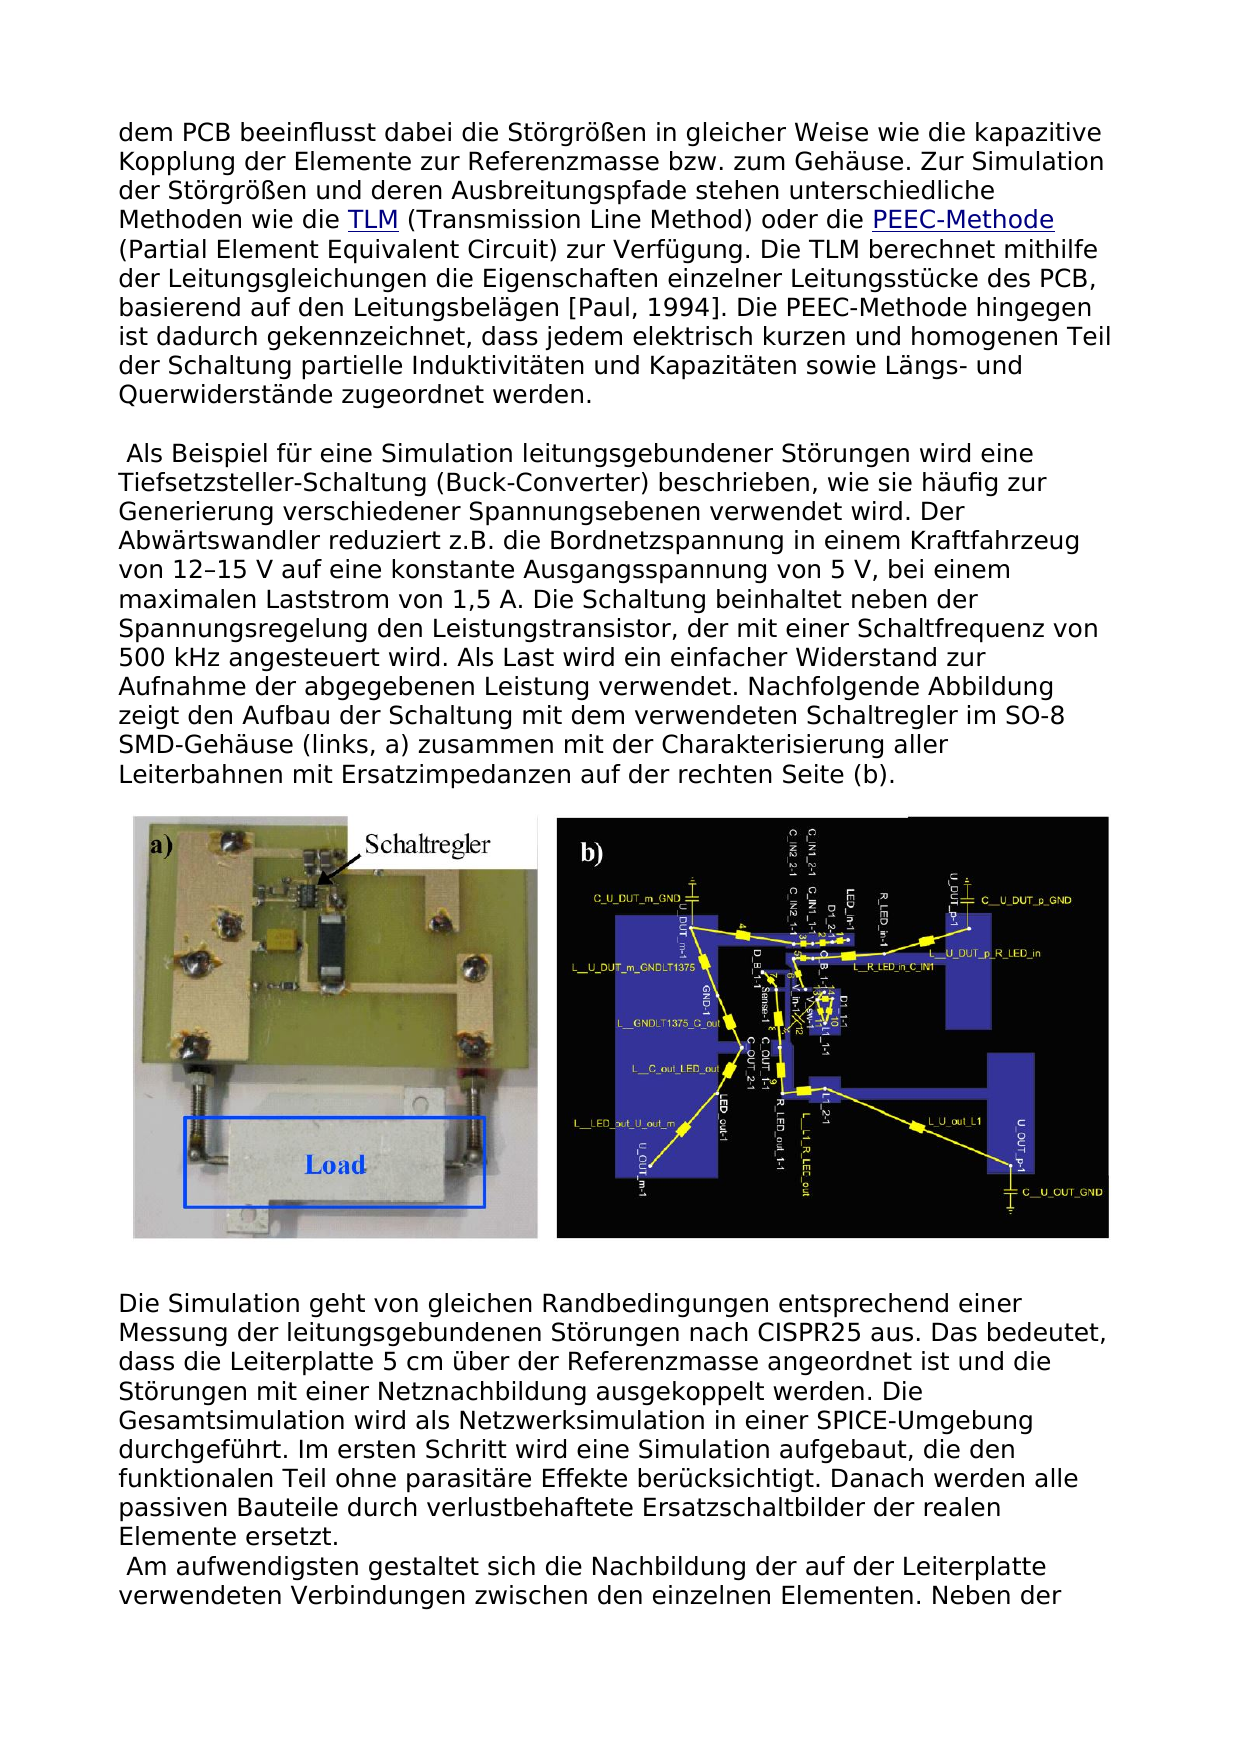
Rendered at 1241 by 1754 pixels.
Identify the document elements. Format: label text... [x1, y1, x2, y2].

picture [118, 801, 1123, 1248]
text Die Simulation geht von gleichen Randbedingungen entsprechend einer Messung der leitungsgebundenen Störungen nach CISPR25 aus. Das bedeutet, dass die Leiterplatte 5 cm über der Referenzmasse angeordnet ist und die Störungen mit einer Netznachbildung ausgekoppelt werden. Die Gesamtsimulation wird als Netzwerksimulation in einer SPICE-Umgebung durchgeführt. Im ersten Schritt wird eine Simulation aufgebaut, die den funktionalen Teil ohne parasitäre Effekte berücksichtigt. Danach werden alle passiven Bauteile durch verlustbehaftete Ersatzschaltbilder der realen Elemente ersetzt. Am aufwendigsten gestaltet sich die Nachbildung der auf der Leiterplatte verwendeten Verbindungen zwischen den einzelnen Elementen. Neben der [118, 1289, 1122, 1610]
text dem PCB beeinflusst dabei die Störgrößen in gleicher Weise wie die kapazitive Kopplung der Elemente zur Referenzmasse bzw. zum Gehäuse. Zur Simulation der Störgrößen und deren Ausbreitungspfade stehen unterschiedliche Methoden wie die TLM (Transmission Line Method) oder die PEEC-Methode (Partial Element Equivalent Circuit) zur Verfügung. Die TLM berechnet mithilfe der Leitungsgleichungen die Eigenschaften einzelner Leitungsstücke des PCB, basierend auf den Leitungsbelägen [Paul, 1994]. Die PEEC-Methode hingegen ist dadurch gekennzeichnet, dass jedem elektrisch kurzen und homogenen Teil der Schaltung partielle Induktivitäten und Kapazitäten sowie Längs- und Querwiderstände zugeordnet werden. Als Beispiel für eine Simulation leitungsgebundener Störungen wird eine Tiefsetzsteller-Schaltung (Buck-Converter) beschrieben, wie sie häufig zur Generierung verschiedener Spannungsebenen verwendet wird. Der Abwärtswandler reduziert z.B. die Bordnetzspannung in einem Kraftfahrzeug von 12–15 V auf eine konstante Ausgangsspannung von 5 V, bei einem maximalen Laststrom von 1,5 A. Die Schaltung beinhaltet neben der Spannungsregelung den Leistungstransistor, der mit einer Schaltfrequenz von 500 kHz angesteuert wird. Als Last wird ein einfacher Widerstand zur Aufnahme der abgegebenen Leistung verwendet. Nachfolgende Abbildung zeigt den Aufbau der Schaltung mit dem verwendeten Schaltregler im SO-8 SMD-Gehäuse (links, a) zusammen mit der Charakterisierung aller Leiterbahnen mit Ersatzimpedanzen auf der rechten Seite (b). [118, 118, 1122, 789]
